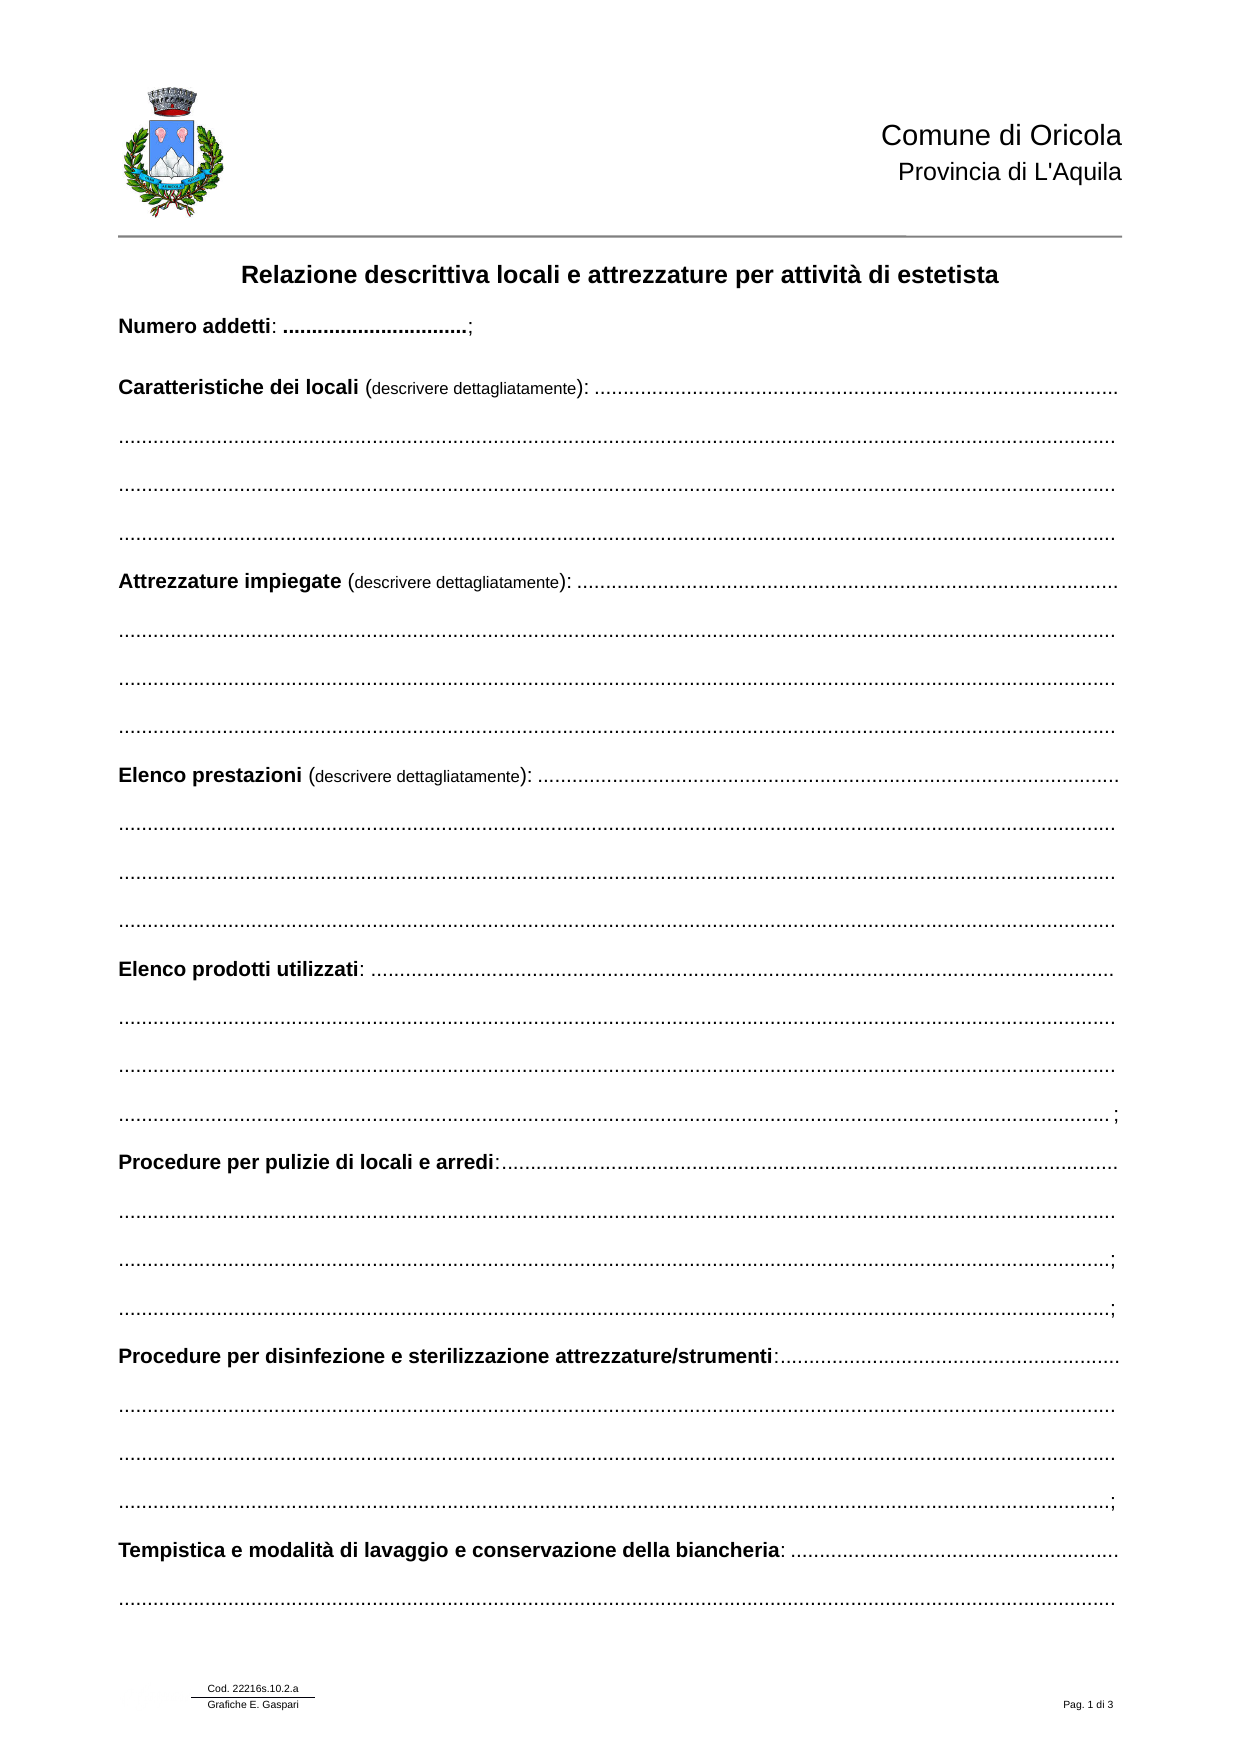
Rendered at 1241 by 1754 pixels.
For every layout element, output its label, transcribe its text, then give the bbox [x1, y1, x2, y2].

text Comune di Oricola [224, 118, 1122, 152]
text ............................................................................................................................................................................. [118, 859, 1122, 883]
text ............................................................................................................................................................................; [118, 1296, 1122, 1319]
text Caratteristiche dei locali (descrivere dettagliatamente): ........................................................................................... [118, 375, 1122, 399]
text ............................................................................................................................................................................. [118, 811, 1122, 835]
text ............................................................................................................................................................................. [118, 1441, 1122, 1465]
text ............................................................................................................................................................................. [118, 472, 1122, 496]
text Nell'elenco degli allegati [242, 213, 602, 235]
text ............................................................................................................................................................................. [118, 424, 1122, 448]
text ............................................................................................................................................................................. [118, 617, 1122, 641]
text ............................................................................................................................................................................; [118, 1489, 1122, 1513]
text Attrezzature impiegate (descrivere dettagliatamente): .............................................................................................. [118, 569, 1122, 593]
text Elenco prestazioni (descrivere dettagliatamente): ..................................................................................................... [118, 763, 1122, 787]
text ............................................................................................................................................................................. [118, 1053, 1122, 1077]
text ............................................................................................................................................................................. [118, 521, 1122, 544]
picture [122, 87, 224, 219]
text ............................................................................................................................................................................. [118, 1392, 1122, 1416]
text Provincia di L'Aquila [224, 157, 1122, 185]
text Elenco prodotti utilizzati: ................................................................................................................................. [118, 956, 1122, 980]
text ............................................................................................................................................................................. [118, 908, 1122, 932]
text ............................................................................................................................................................................. [118, 1199, 1122, 1223]
subtitle Relazione descrittiva locali e attrezzature per attività di estetista [118, 261, 1122, 289]
text Procedure per disinfezione e sterilizzazione attrezzature/strumenti: ........................................................... [118, 1344, 1122, 1368]
text ............................................................................................................................................................................. [118, 666, 1122, 690]
text Tempistica e modalità di lavaggio e conservazione della biancheria: ......................................................... [118, 1538, 1122, 1562]
text Procedure per pulizie di locali e arredi: ........................................................................................................... [118, 1150, 1122, 1174]
text ............................................................................................................................................................................. [118, 1586, 1122, 1610]
text ............................................................................................................................................................................. [118, 714, 1122, 738]
text ............................................................................................................................................................................; [118, 1247, 1122, 1271]
text ............................................................................................................................................................................ ; [118, 1102, 1122, 1126]
text ............................................................................................................................................................................. [118, 1005, 1122, 1029]
text Numero addetti: ................................; [118, 314, 1122, 338]
